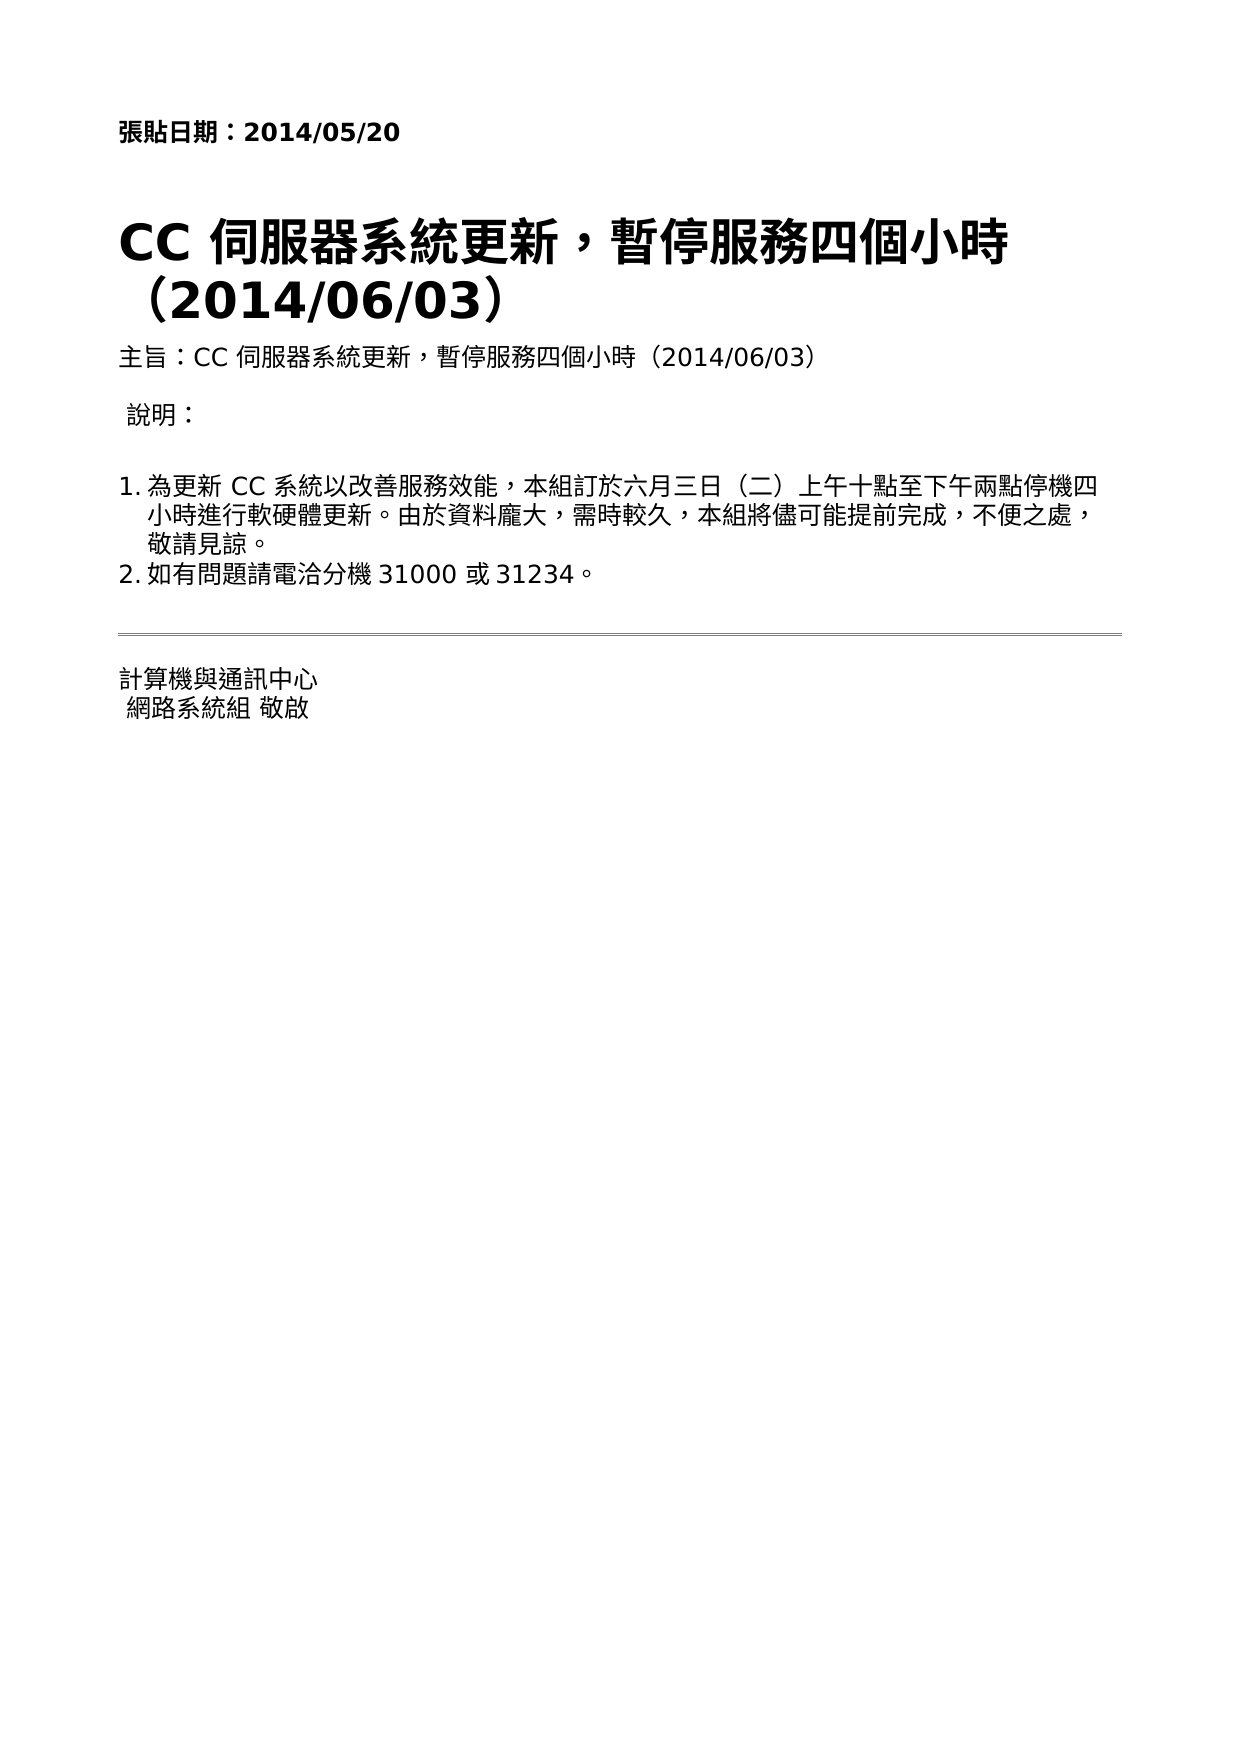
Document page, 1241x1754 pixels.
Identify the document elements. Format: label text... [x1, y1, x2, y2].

list 如有問題請電洽分機31000 或31234。 [118, 560, 1122, 589]
subtitle CC 伺服器系統更新，暫停服務四個小時（2014/06/03） [118, 214, 1122, 330]
text 主旨：CC 伺服器系統更新，暫停服務四個小時（2014/06/03） 說明： [118, 343, 1122, 430]
list 為更新 CC 系統以改善服務效能，本組訂於六月三日（二）上午十點至下午兩點停機四小時進行軟硬體更新。由於資料龐大，需時較久，本組將儘可能提前完成，不便之處，敬請見諒。 [118, 472, 1122, 560]
text 張貼日期：2014/05/20 [118, 118, 1122, 176]
text 計算機與通訊中心 網路系統組 敬啟 [118, 665, 1122, 723]
